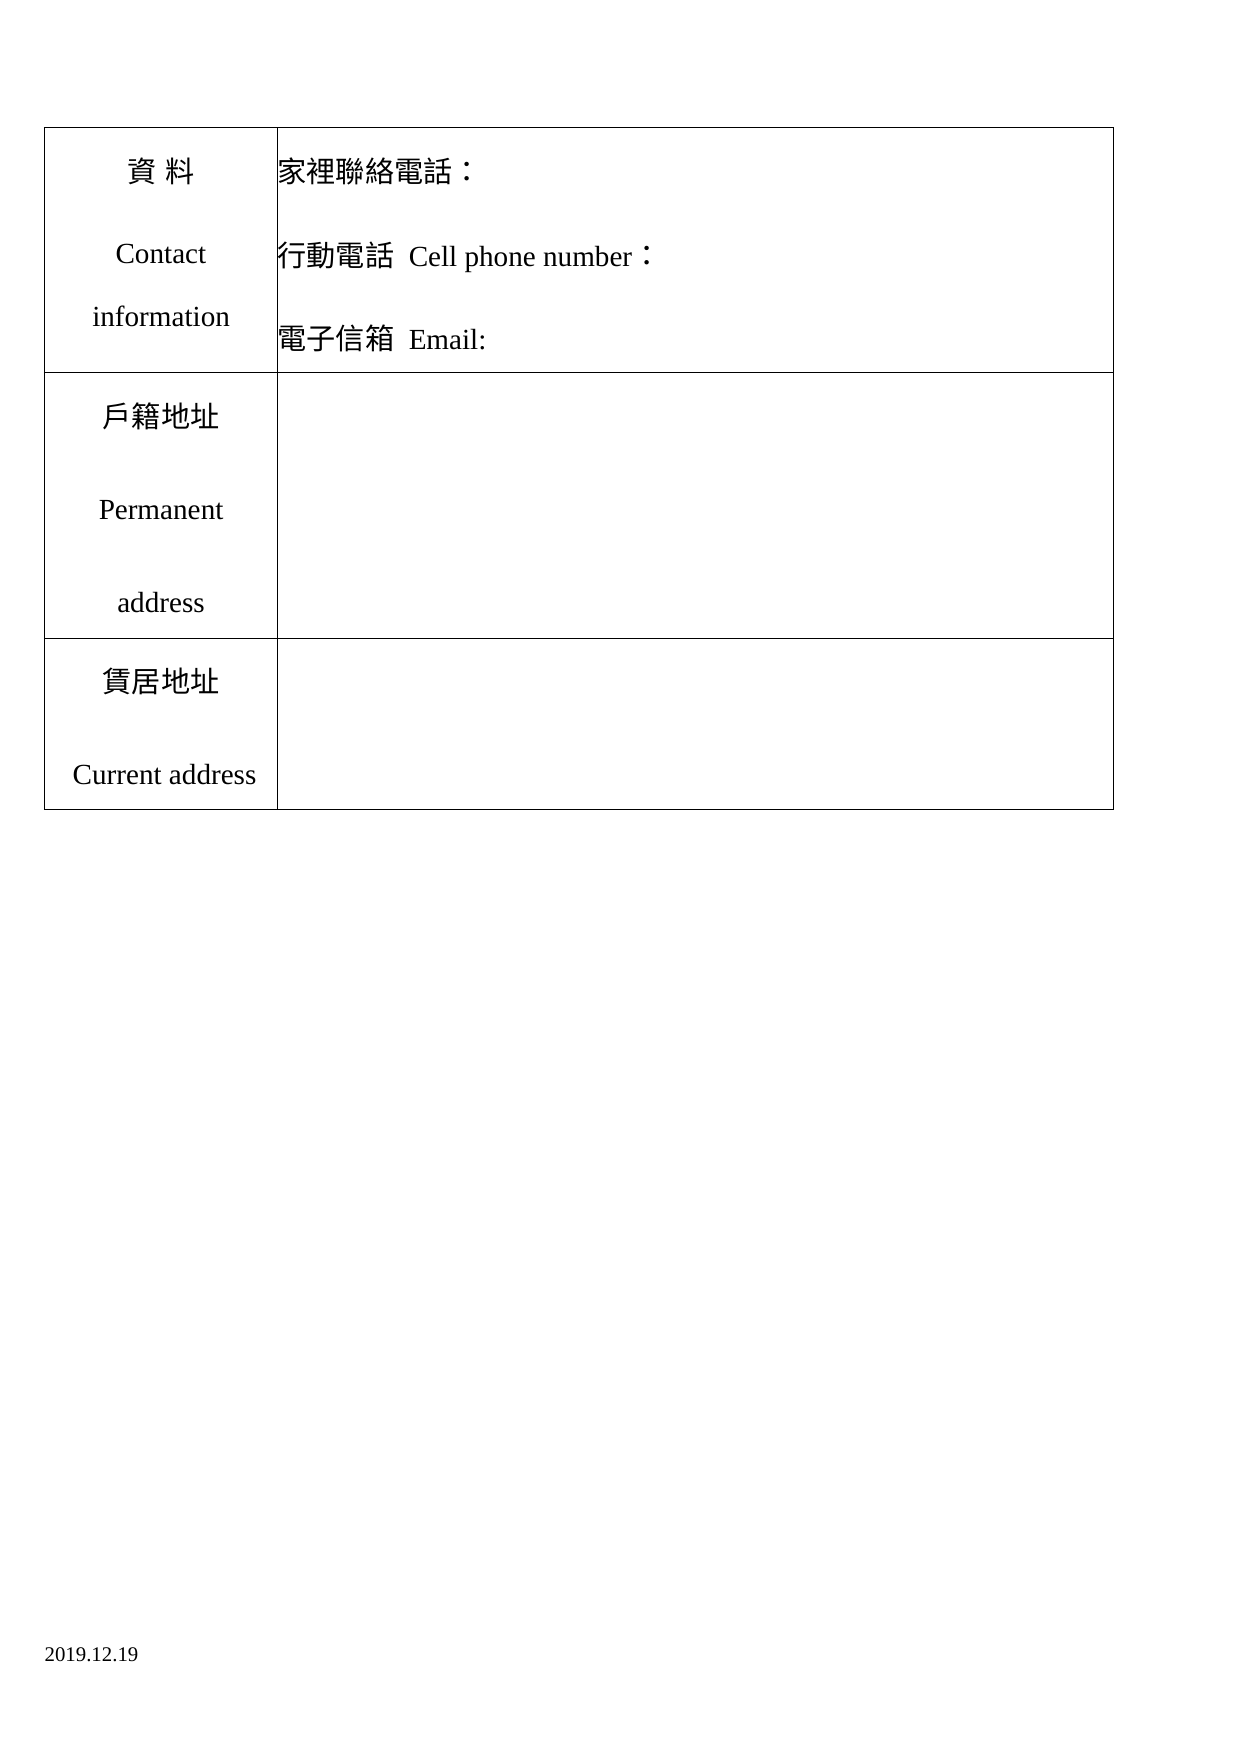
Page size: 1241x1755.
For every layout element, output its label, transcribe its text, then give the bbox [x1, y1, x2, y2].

table_cell [278, 639, 1113, 809]
table_cell 賃居地址 Current address [45, 639, 277, 809]
table_cell 家裡聯絡電話： 行動電話 Cell phone number： 電子信箱 Email: [278, 128, 1113, 372]
table_cell 戶籍地址 Permanent address [45, 373, 277, 637]
table_cell 資料 Contact information [45, 128, 277, 372]
table_cell [278, 373, 1113, 637]
